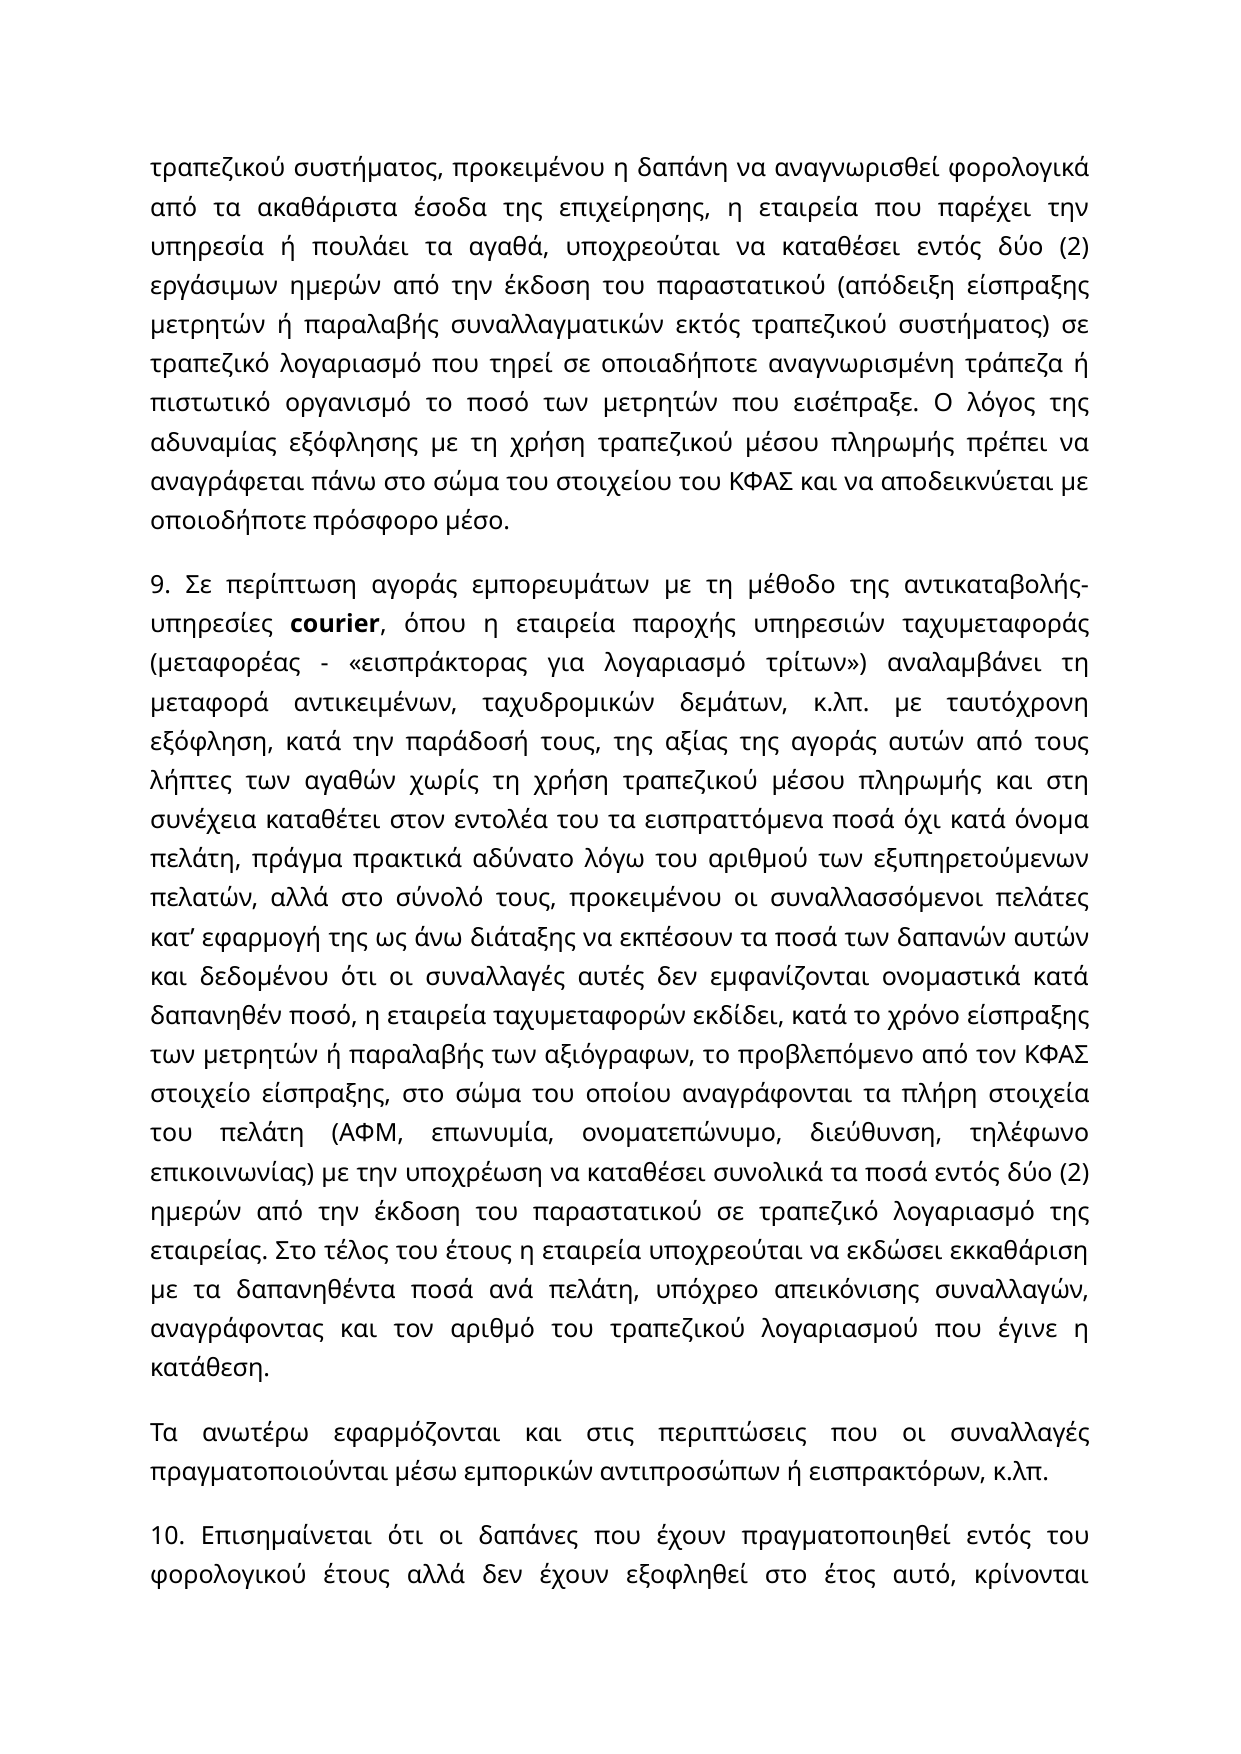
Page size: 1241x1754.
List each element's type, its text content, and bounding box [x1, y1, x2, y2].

text 10. Επισημαίνεται ότι οι δαπάνες που έχουν πραγματοποιηθεί εντός του φορολογικού έτους αλλά δεν έχουν εξοφληθεί στο έτος αυτό, κρίνονται [150, 1517, 1090, 1591]
text 9. Σε περίπτωση αγοράς εμπορευμάτων με τη μέθοδο της αντικαταβολής- υπηρεσίες courier, όπου η εταιρεία παροχής υπηρεσιών ταχυμεταφοράς (μεταφορέας - «εισπράκτορας για λογαριασμό τρίτων») αναλαμβάνει τη μεταφορά αντικειμένων, ταχυδρομικών δεμάτων, κ.λπ. με ταυτόχρονη εξόφληση, κατά την παράδοσή τους, της αξίας της αγοράς αυτών από τους λήπτες των αγαθών χωρίς τη χρήση τραπεζικού μέσου πληρωμής και στη συνέχεια καταθέτει στον εντολέα του τα εισπραττόμενα ποσά όχι κατά όνομα πελάτη, πράγμα πρακτικά αδύνατο λόγω του αριθμού των εξυπηρετούμενων πελατών, αλλά στο σύνολό τους, προκειμένου οι συναλλασσόμενοι πελάτες κατ’ εφαρμογή της ως άνω διάταξης να εκπέσουν τα ποσά των δαπανών αυτών και δεδομένου ότι οι συναλλαγές αυτές δεν εμφανίζονται ονομαστικά κατά δαπανηθέν ποσό, η εταιρεία ταχυμεταφορών εκδίδει, κατά το χρόνο είσπραξης των μετρητών ή παραλαβής των αξιόγραφων, το προβλεπόμενο από τον ΚΦΑΣ στοιχείο είσπραξης, στο σώμα του οποίου αναγράφονται τα πλήρη στοιχεία του πελάτη (ΑΦΜ, επωνυμία, ονοματεπώνυμο, διεύθυνση, τηλέφωνο επικοινωνίας) με την υποχρέωση να καταθέσει συνολικά τα ποσά εντός δύο (2) ημερών από την έκδοση του παραστατικού σε τραπεζικό λογαριασμό της εταιρείας. Στο τέλος του έτους η εταιρεία υποχρεούται να εκδώσει εκκαθάριση με τα δαπανηθέντα ποσά ανά πελάτη, υπόχρεο απεικόνισης συναλλαγών, αναγράφοντας και τον αριθμό του τραπεζικού λογαριασμού που έγινε η κατάθεση. [150, 567, 1090, 1384]
text Τα ανωτέρω εφαρμόζονται και στις περιπτώσεις που οι συναλλαγές πραγματοποιούνται μέσω εμπορικών αντιπροσώπων ή εισπρακτόρων, κ.λπ. [150, 1414, 1090, 1487]
text τραπεζικού συστήματος, προκειμένου η δαπάνη να αναγνωρισθεί φορολογικά από τα ακαθάριστα έσοδα της επιχείρησης, η εταιρεία που παρέχει την υπηρεσία ή πουλάει τα αγαθά, υποχρεούται να καταθέσει εντός δύο (2) εργάσιμων ημερών από την έκδοση του παραστατικού (απόδειξη είσπραξης μετρητών ή παραλαβής συναλλαγματικών εκτός τραπεζικού συστήματος) σε τραπεζικό λογαριασμό που τηρεί σε οποιαδήποτε αναγνωρισμένη τράπεζα ή πιστωτικό οργανισμό το ποσό των μετρητών που εισέπραξε. Ο λόγος της αδυναμίας εξόφλησης με τη χρήση τραπεζικού μέσου πληρωμής πρέπει να αναγράφεται πάνω στο σώμα του στοιχείου του ΚΦΑΣ και να αποδεικνύεται με οποιοδήποτε πρόσφορο μέσο. [150, 150, 1090, 537]
